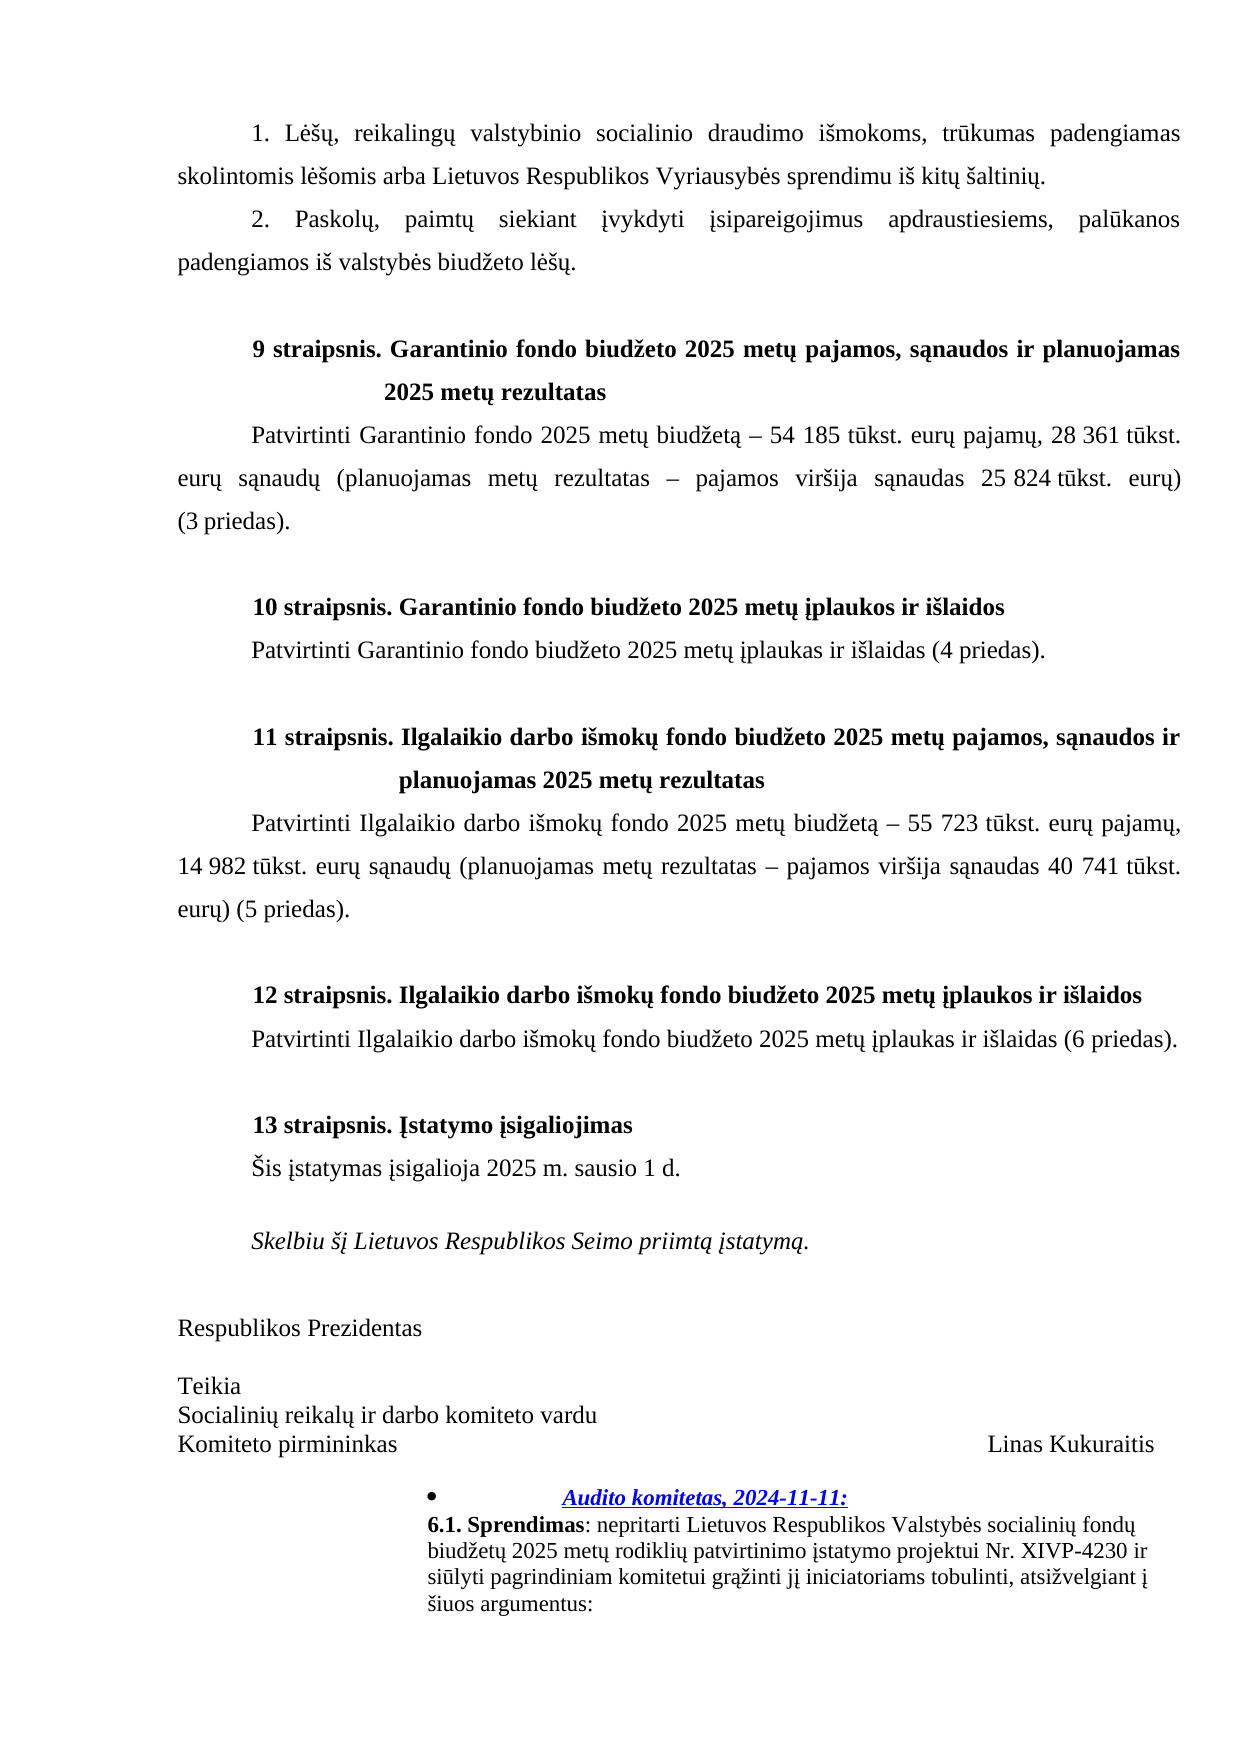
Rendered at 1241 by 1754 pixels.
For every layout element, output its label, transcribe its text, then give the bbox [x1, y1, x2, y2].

text Skelbiu šį Lietuvos Respublikos Seimo priimtą įstatymą. [177, 1225, 1181, 1254]
list Audito komitetas, 2024-11-11: [427, 1484, 1181, 1511]
text 10 straipsnis. Garantinio fondo biudžeto 2025 metų įplaukos ir išlaidos [252, 592, 1181, 621]
text Patvirtinti Ilgalaikio darbo išmokų fondo 2025 metų biudžetą – 55 723 tūkst. eurų pajamų, 14 982 tūkst. eurų sąnaudų (planuojamas metų rezultatas – pajamos viršija sąnaudas 40 741 tūkst. eurų) (5 priedas). [177, 808, 1181, 923]
text Patvirtinti Garantinio fondo biudžeto 2025 metų įplaukas ir išlaidas (4 priedas). [177, 636, 1181, 664]
text 12 straipsnis. Ilgalaikio darbo išmokų fondo biudžeto 2025 metų įplaukos ir išlaidos [252, 981, 1181, 1009]
text 1. Lėšų, reikalingų valstybinio socialinio draudimo išmokoms, trūkumas padengiamas skolintomis lėšomis arba Lietuvos Respublikos Vyriausybės sprendimu iš kitų šaltinių. [177, 118, 1181, 190]
text 9 straipsnis. Garantinio fondo biudžeto 2025 metų pajamos, sąnaudos ir planuojamas 2025 metų rezultatas [252, 334, 1181, 406]
text Patvirtinti Garantinio fondo 2025 metų biudžetą – 54 185 tūkst. eurų pajamų, 28 361 tūkst. eurų sąnaudų (planuojamas metų rezultatas – pajamos viršija sąnaudas 25 824 tūkst. eurų) (3 priedas). [177, 420, 1181, 535]
text 2. Paskolų, paimtų siekiant įvykdyti įsipareigojimus apdraustiesiems, palūkanos padengiamos iš valstybės biudžeto lėšų. [177, 204, 1181, 276]
text Šis įstatymas įsigalioja 2025 m. sausio 1 d. [177, 1153, 1181, 1182]
text 6.1. Sprendimas: nepritarti Lietuvos Respublikos Valstybės socialinių fondų biudžetų 2025 metų rodiklių patvirtinimo įstatymo projektui Nr. XIVP-4230 ir siūlyti pagrindiniam komitetui grąžinti jį iniciatoriams tobulinti, atsižvelgiant į šiuos argumentus: [427, 1511, 1181, 1616]
text Patvirtinti Ilgalaikio darbo išmokų fondo biudžeto 2025 metų įplaukas ir išlaidas (6 priedas). [177, 1024, 1181, 1052]
text 13 straipsnis. Įstatymo įsigaliojimas [252, 1110, 1181, 1139]
text Komiteto pirmininkas Linas Kukuraitis [177, 1429, 1181, 1457]
text 11 straipsnis. Ilgalaikio darbo išmokų fondo biudžeto 2025 metų pajamos, sąnaudos ir planuojamas 2025 metų rezultatas [252, 722, 1181, 794]
text Respublikos Prezidentas [177, 1313, 1181, 1342]
text Socialinių reikalų ir darbo komiteto vardu [177, 1400, 1181, 1429]
text Teikia [177, 1371, 1181, 1400]
